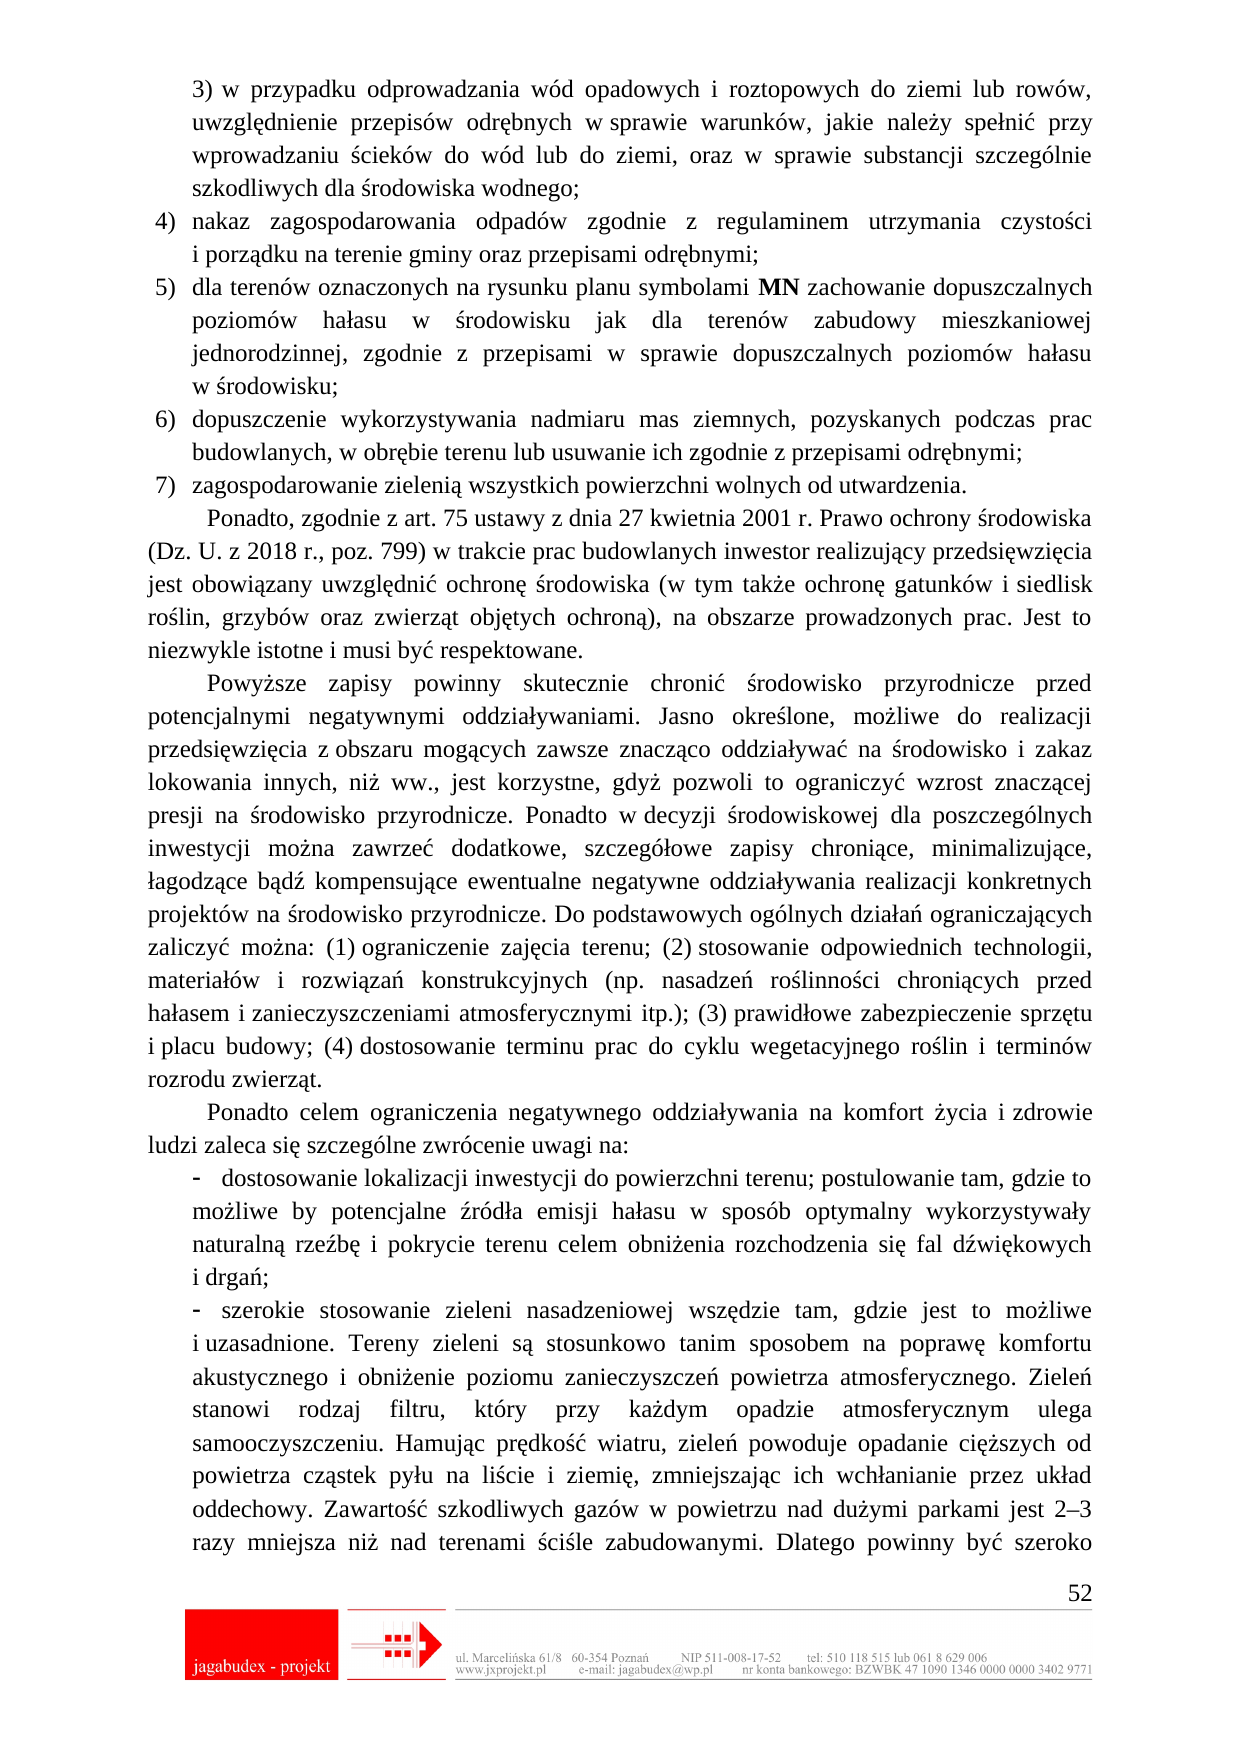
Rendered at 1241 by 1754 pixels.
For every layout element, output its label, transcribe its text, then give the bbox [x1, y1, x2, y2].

list szerokie stosowanie zieleni nasadzeniowej wszędzie tam, gdzie jest to możliwe i uzasadnione. Tereny zieleni są stosunkowo tanim sposobem na poprawę komfortu akustycznego i obniżenie poziomu zanieczyszczeń powietrza atmosferycznego. Zieleń stanowi rodzaj filtru, który przy każdym opadzie atmosferycznym ulega samooczyszczeniu. Hamując prędkość wiatru, zieleń powoduje opadanie cięższych od powietrza cząstek pyłu na liście i ziemię, zmniejszając ich wchłanianie przez układ oddechowy. Zawartość szkodliwych gazów w powietrzu nad dużymi parkami jest 2–3 razy mniejsza niż nad terenami ściśle zabudowanymi. Dlatego powinny być szeroko [192, 1296, 1093, 1555]
list nakaz zagospodarowania odpadów zgodnie z regulaminem utrzymania czystości i porządku na terenie gminy oraz przepisami odrębnymi; [155, 206, 1093, 268]
list w przypadku odprowadzania wód opadowych i roztopowych do ziemi lub rowów, uwzględnienie przepisów odrębnych w sprawie warunków, jakie należy spełnić przy wprowadzaniu ścieków do wód lub do ziemi, oraz w sprawie substancji szczególnie szkodliwych dla środowiska wodnego; [192, 74, 1093, 202]
list dla terenów oznaczonych na rysunku planu symbolami MN zachowanie dopuszczalnych poziomów hałasu w środowisku jak dla terenów zabudowy mieszkaniowej jednorodzinnej, zgodnie z przepisami w sprawie dopuszczalnych poziomów hałasu w środowisku; [155, 272, 1093, 400]
text Powyższe zapisy powinny skutecznie chronić środowisko przyrodnicze przed potencjalnymi negatywnymi oddziaływaniami. Jasno określone, możliwe do realizacji przedsięwzięcia z obszaru mogących zawsze znacząco oddziaływać na środowisko i zakaz lokowania innych, niż ww., jest korzystne, gdyż pozwoli to ograniczyć wzrost znaczącej presji na środowisko przyrodnicze. Ponadto w decyzji środowiskowej dla poszczególnych inwestycji można zawrzeć dodatkowe, szczegółowe zapisy chroniące, minimalizujące, łagodzące bądź kompensujące ewentualne negatywne oddziaływania realizacji konkretnych projektów na środowisko przyrodnicze. Do podstawowych ogólnych działań ograniczających zaliczyć można: (1) ograniczenie zajęcia terenu; (2) stosowanie odpowiednich technologii, materiałów i rozwiązań konstrukcyjnych (np. nasadzeń roślinności chroniących przed hałasem i zanieczyszczeniami atmosferycznymi itp.); (3) prawidłowe zabezpieczenie sprzętu i placu budowy; (4) dostosowanie terminu prac do cyklu wegetacyjnego roślin i terminów rozrodu zwierząt. [148, 668, 1093, 1093]
text Ponadto celem ograniczenia negatywnego oddziaływania na komfort życia i zdrowie ludzi zaleca się szczególne zwrócenie uwagi na: [148, 1097, 1093, 1159]
picture [184, 1606, 1093, 1681]
list dopuszczenie wykorzystywania nadmiaru mas ziemnych, pozyskanych podczas prac budowlanych, w obrębie terenu lub usuwanie ich zgodnie z przepisami odrębnymi; [155, 404, 1093, 466]
list dostosowanie lokalizacji inwestycji do powierzchni terenu; postulowanie tam, gdzie to możliwe by potencjalne źródła emisji hałasu w sposób optymalny wykorzystywały naturalną rzeźbę i pokrycie terenu celem obniżenia rozchodzenia się fal dźwiękowych i drgań; [192, 1163, 1093, 1291]
text Ponadto, zgodnie z art. 75 ustawy z dnia 27 kwietnia 2001 r. Prawo ochrony środowiska (Dz. U. z 2018 r., poz. 799) w trakcie prac budowlanych inwestor realizujący przedsięwzięcia jest obowiązany uwzględnić ochronę środowiska (w tym także ochronę gatunków i siedlisk roślin, grzybów oraz zwierząt objętych ochroną), na obszarze prowadzonych prac. Jest to niezwykle istotne i musi być respektowane. [148, 503, 1093, 664]
list zagospodarowanie zielenią wszystkich powierzchni wolnych od utwardzenia. [155, 470, 1093, 499]
